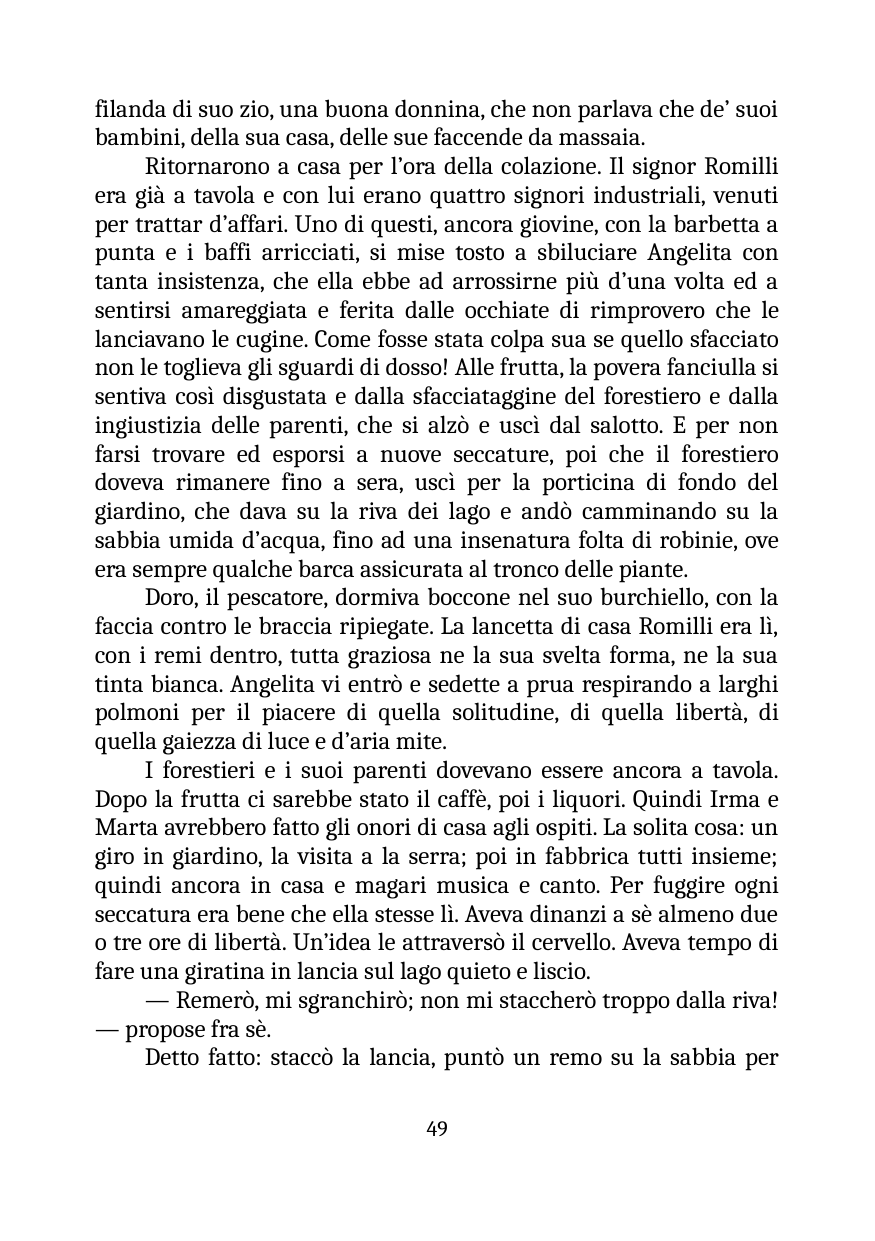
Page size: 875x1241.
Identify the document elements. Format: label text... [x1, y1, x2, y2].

text filanda di suo zio, una buona donnina, che non parlava che de’ suoi bambini, della sua casa, delle sue faccende da massaia. [94, 94, 779, 152]
text Ritornarono a casa per l’ora della colazione. Il signor Romilli era già a tavola e con lui erano quattro signori industriali, venuti per trattar d’affari. Uno di questi, ancora giovine, con la barbetta a punta e i baffi arricciati, si mise tosto a sbiluciare Angelita con tanta insistenza, che ella ebbe ad arrossirne più d’una volta ed a sentirsi amareggiata e ferita dalle occhiate di rimprovero che le lanciavano le cugine. Come fosse stata colpa sua se quello sfacciato non le toglieva gli sguardi di dosso! Alle frutta, la povera fanciulla si sentiva così disgustata e dalla sfacciataggine del forestiero e dalla ingiustizia delle parenti, che si alzò e uscì dal salotto. E per non farsi trovare ed esporsi a nuove seccature, poi che il forestiero doveva rimanere fino a sera, uscì per la porticina di fondo del giardino, che dava su la riva dei lago e andò camminando su la sabbia umida d’acqua, fino ad una insenatura folta di robinie, ove era sempre qualche barca assicurata al tronco delle piante. [94, 152, 779, 583]
text Detto fatto: staccò la lancia, puntò un remo su la sabbia per [94, 1043, 779, 1072]
text Doro, il pescatore, dormiva boccone nel suo burchiello, con la faccia contro le braccia ripiegate. La lancetta di casa Romilli era lì, con i remi dentro, tutta graziosa ne la sua svelta forma, ne la sua tinta bianca. Angelita vi entrò e sedette a prua respirando a larghi polmoni per il piacere di quella solitudine, di quella libertà, di quella gaiezza di luce e d’aria mite. [94, 583, 779, 756]
text — Remerò, mi sgranchirò; non mi staccherò troppo dalla riva! — propose fra sè. [94, 986, 779, 1043]
text I forestieri e i suoi parenti dovevano essere ancora a tavola. Dopo la frutta ci sarebbe stato il caffè, poi i liquori. Quindi Irma e Marta avrebbero fatto gli onori di casa agli ospiti. La solita cosa: un giro in giardino, la visita a la serra; poi in fabbrica tutti insieme; quindi ancora in casa e magari musica e canto. Per fuggire ogni seccatura era bene che ella stesse lì. Aveva dinanzi a sè almeno due o tre ore di libertà. Un’idea le attraversò il cervello. Aveva tempo di fare una giratina in lancia sul lago quieto e liscio. [94, 756, 779, 986]
